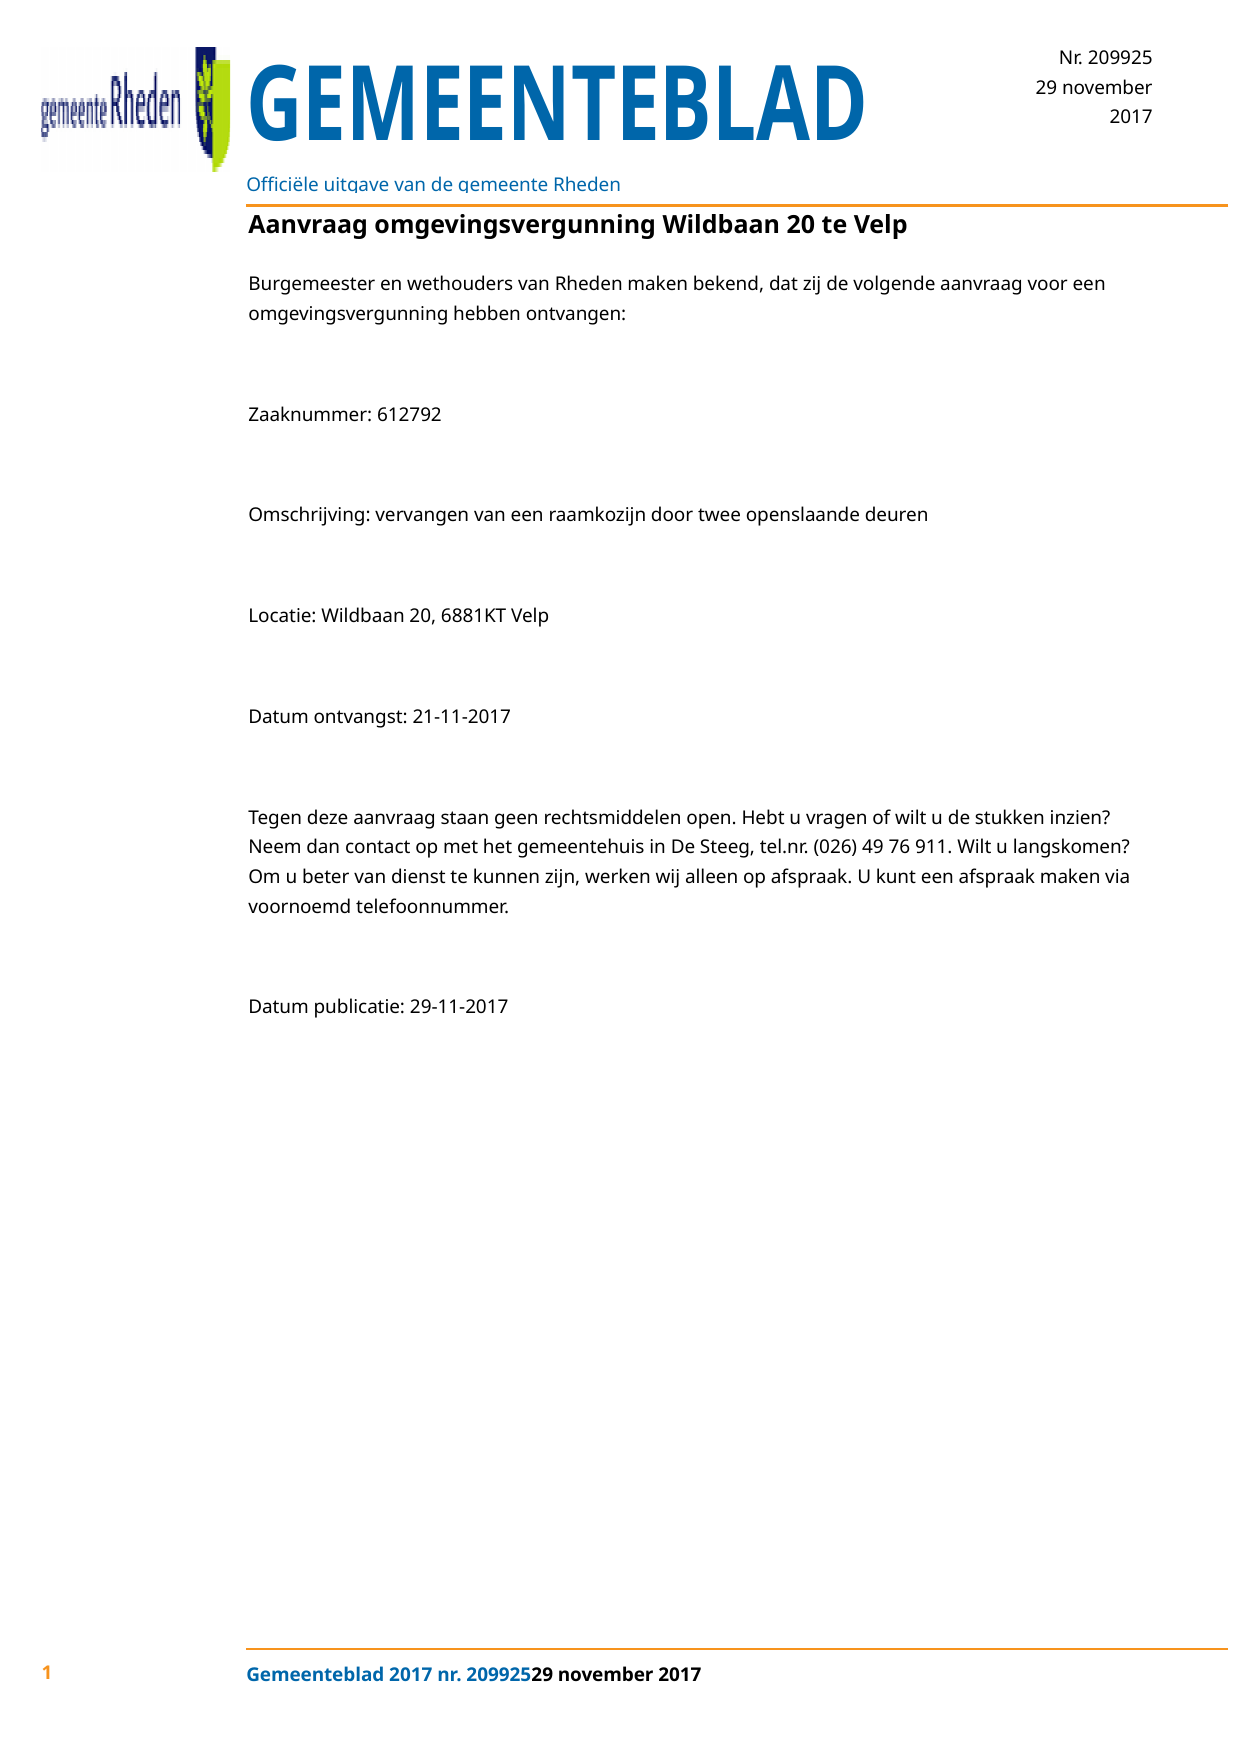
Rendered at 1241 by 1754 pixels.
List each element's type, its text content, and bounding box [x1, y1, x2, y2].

picture [41, 47, 231, 172]
text Locatie: Wildbaan 20, 6881KT Velp [248, 602, 1152, 628]
text Burgemeester en wethouders van Rheden maken bekend, dat zij de volgende aanvraag voor een omgevingsvergunning hebben ontvangen: [248, 270, 1152, 326]
text Datum publicatie: 29-11-2017 [248, 994, 1152, 1019]
text Omschrijving: vervangen van een raamkozijn door twee openslaande deuren [248, 502, 1152, 527]
text Zaaknummer: 612792 [248, 401, 1152, 426]
text Aanvraag omgevingsvergunning Wildbaan 20 te Velp [248, 207, 1152, 241]
text Tegen deze aanvraag staan geen rechtsmiddelen open. Hebt u vragen of wilt u de stukken inzien? Neem dan contact op met het gemeentehuis in De Steeg, tel.nr. (026) 49 76 911. Wilt u langskomen? Om u beter van dienst te kunnen zijn, werken wij alleen op afspraak. U kunt een afspraak maken via voornoemd telefoonnummer. [248, 804, 1152, 918]
text Datum ontvangst: 21-11-2017 [248, 703, 1152, 729]
